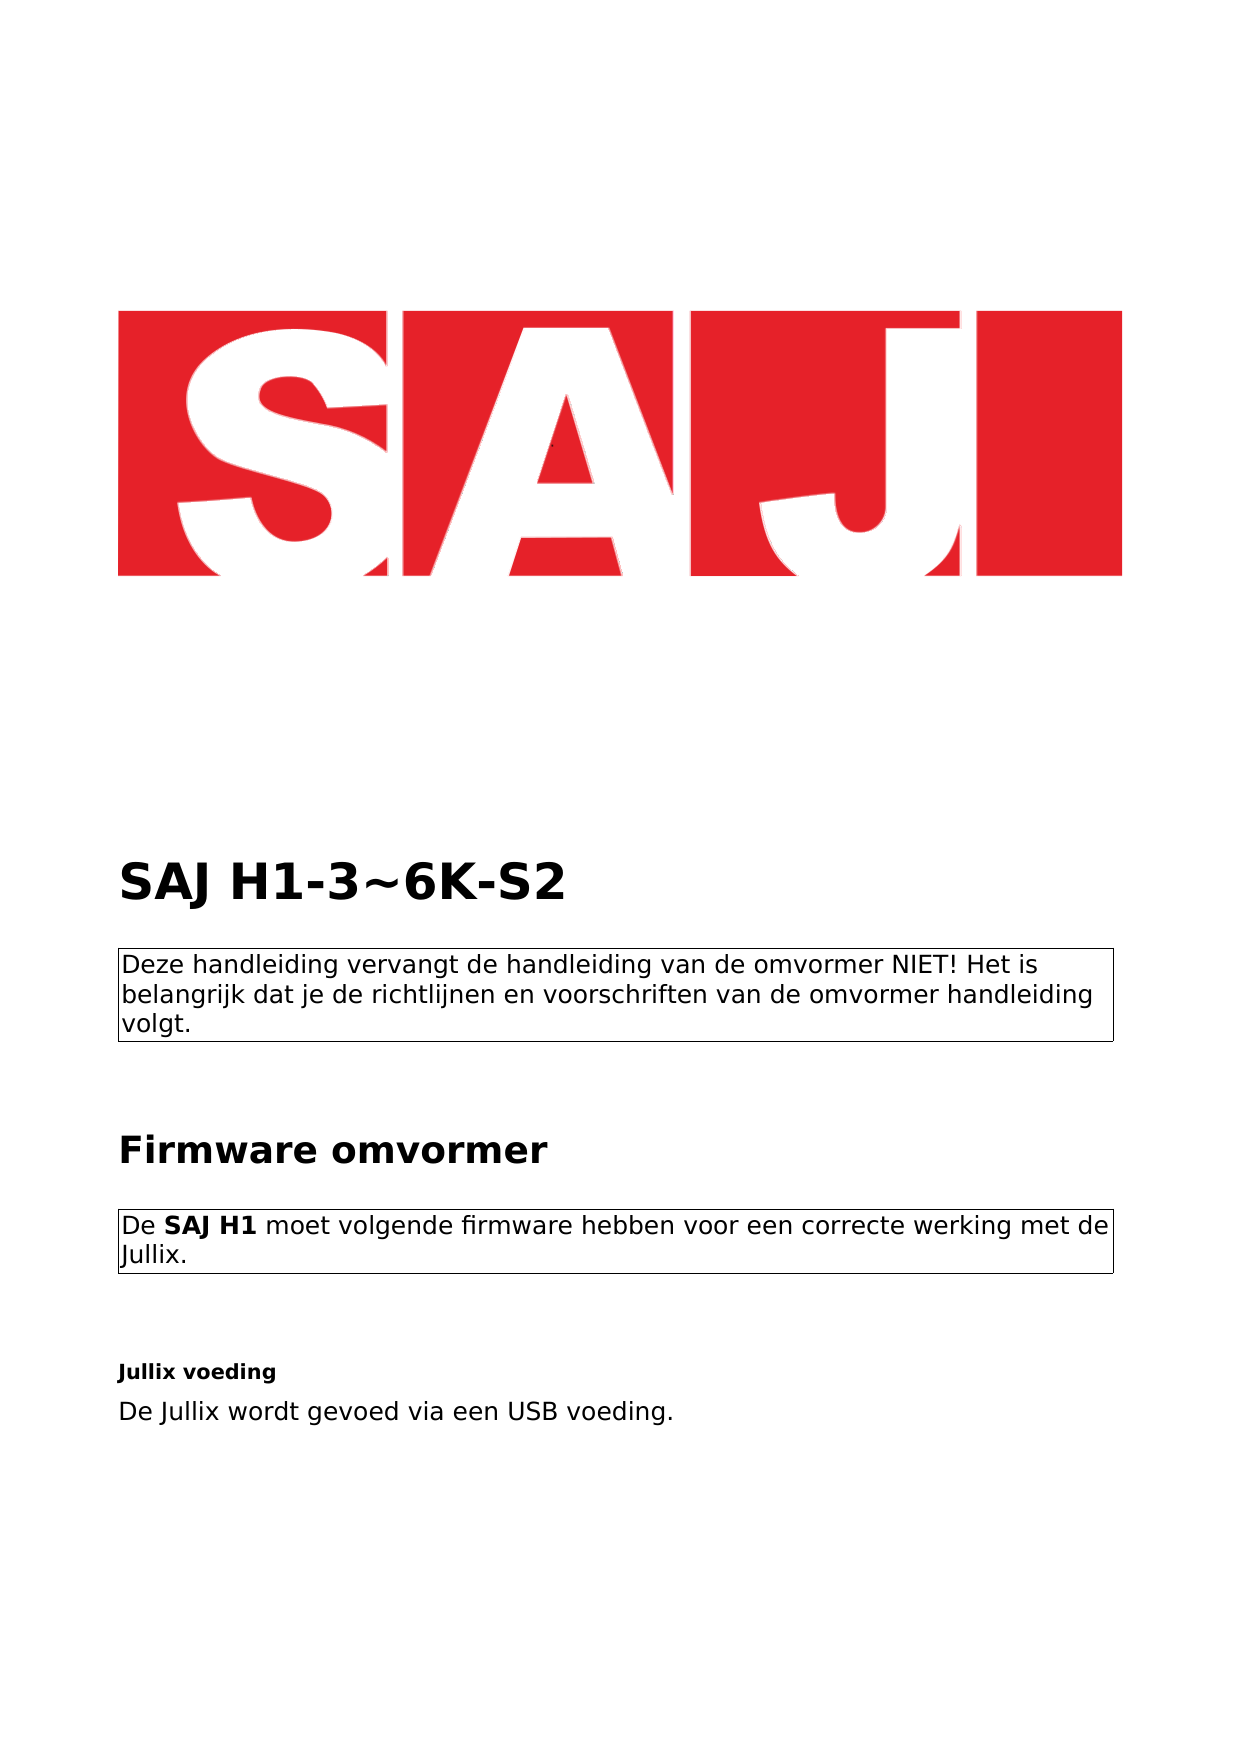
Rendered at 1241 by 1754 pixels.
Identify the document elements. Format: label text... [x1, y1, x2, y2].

table_header Deze handleiding vervangt de handleiding van de omvormer NIET! Het is belangrijk dat je de richtlijnen en voorschriften van de omvormer handleiding volgt. [119, 949, 1113, 1041]
picture [118, 118, 1123, 787]
table_header De SAJ H1 moet volgende firmware hebben voor een correcte werking met de Jullix. [119, 1210, 1113, 1273]
subtitle SAJ H1-3~6K-S2 [118, 853, 1122, 912]
text De Jullix wordt gevoed via een USB voeding. [118, 1397, 1122, 1455]
subtitle Firmware omvormer [118, 1129, 1122, 1172]
subtitle Jullix voeding [118, 1360, 1122, 1384]
